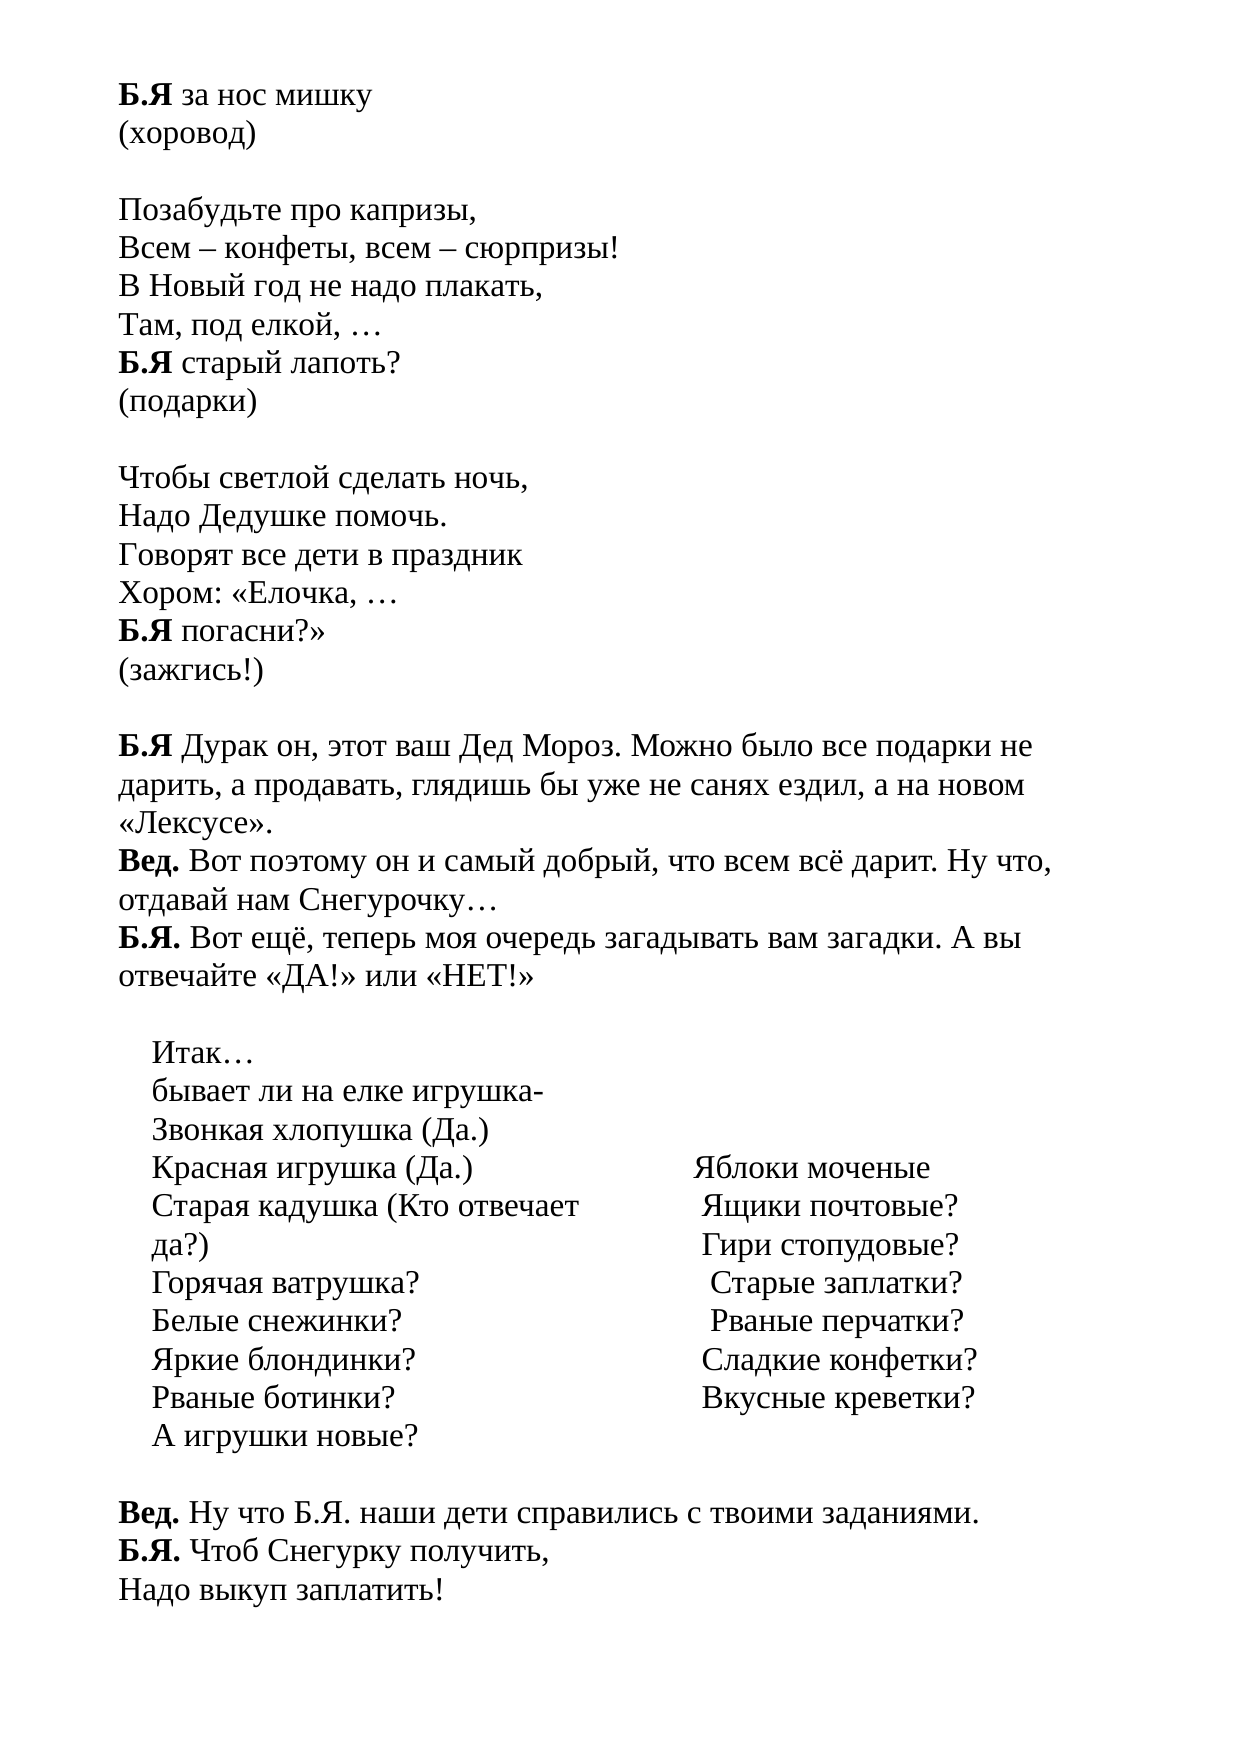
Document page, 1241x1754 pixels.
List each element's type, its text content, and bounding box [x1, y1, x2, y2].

text Б.Я погасни?» (зажгись!) [118, 611, 1122, 687]
text да?) [118, 1224, 605, 1262]
text Белые снежинки? [118, 1301, 605, 1339]
text Звонкая хлопушка (Да.) [118, 1109, 605, 1147]
text Б.Я за нос мишку (хоровод) Позабудьте про капризы, Всем – конфеты, всем – сюрпризы! В Новый год не надо плакать, Там, под елкой, … [118, 74, 1122, 342]
text Б.Я. Чтоб Снегурку получить, [118, 1531, 1122, 1569]
text Горячая ватрушка? [118, 1262, 605, 1301]
text Старые заплатки? [635, 1262, 1122, 1301]
text Яркие блондинки? [118, 1339, 605, 1377]
text Ящики почтовые? [635, 1186, 1122, 1224]
text Б.Я. Вот ещё, теперь моя очередь загадывать вам загадки. А вы отвечайте «ДА!» или «НЕТ!» [118, 917, 1122, 994]
text Гири стопудовые? [635, 1224, 1122, 1262]
text Яблоки моченые [635, 1147, 1122, 1186]
text Надо выкуп заплатить! [118, 1569, 1122, 1607]
text бывает ли на елке игрушка- [118, 1071, 605, 1109]
text Вед. Ну что Б.Я. наши дети справились с твоими заданиями. [118, 1492, 1122, 1531]
text Б.Я Дурак он, этот ваш Дед Мороз. Можно было все подарки не дарить, а продавать, глядишь бы уже не санях ездил, а на новом «Лексусе». [118, 726, 1122, 841]
text Вед. Вот поэтому он и самый добрый, что всем всё дарит. Ну что, отдавай нам Снегурочку… [118, 841, 1122, 917]
text Вкусные креветки? [635, 1377, 1122, 1416]
text Итак… [118, 1032, 605, 1071]
text А игрушки новые? [118, 1416, 605, 1454]
text Рваные ботинки? [118, 1377, 605, 1416]
text Б.Я старый лапоть? (подарки) Чтобы светлой сделать ночь, Надо Дедушке помочь. Говорят все дети в праздник Хором: «Елочка, … [118, 342, 1122, 611]
text Старая кадушка (Кто отвечает [118, 1186, 605, 1224]
text Рваные перчатки? [635, 1301, 1122, 1339]
text Сладкие конфетки? [635, 1339, 1122, 1377]
text Красная игрушка (Да.) [118, 1147, 605, 1186]
